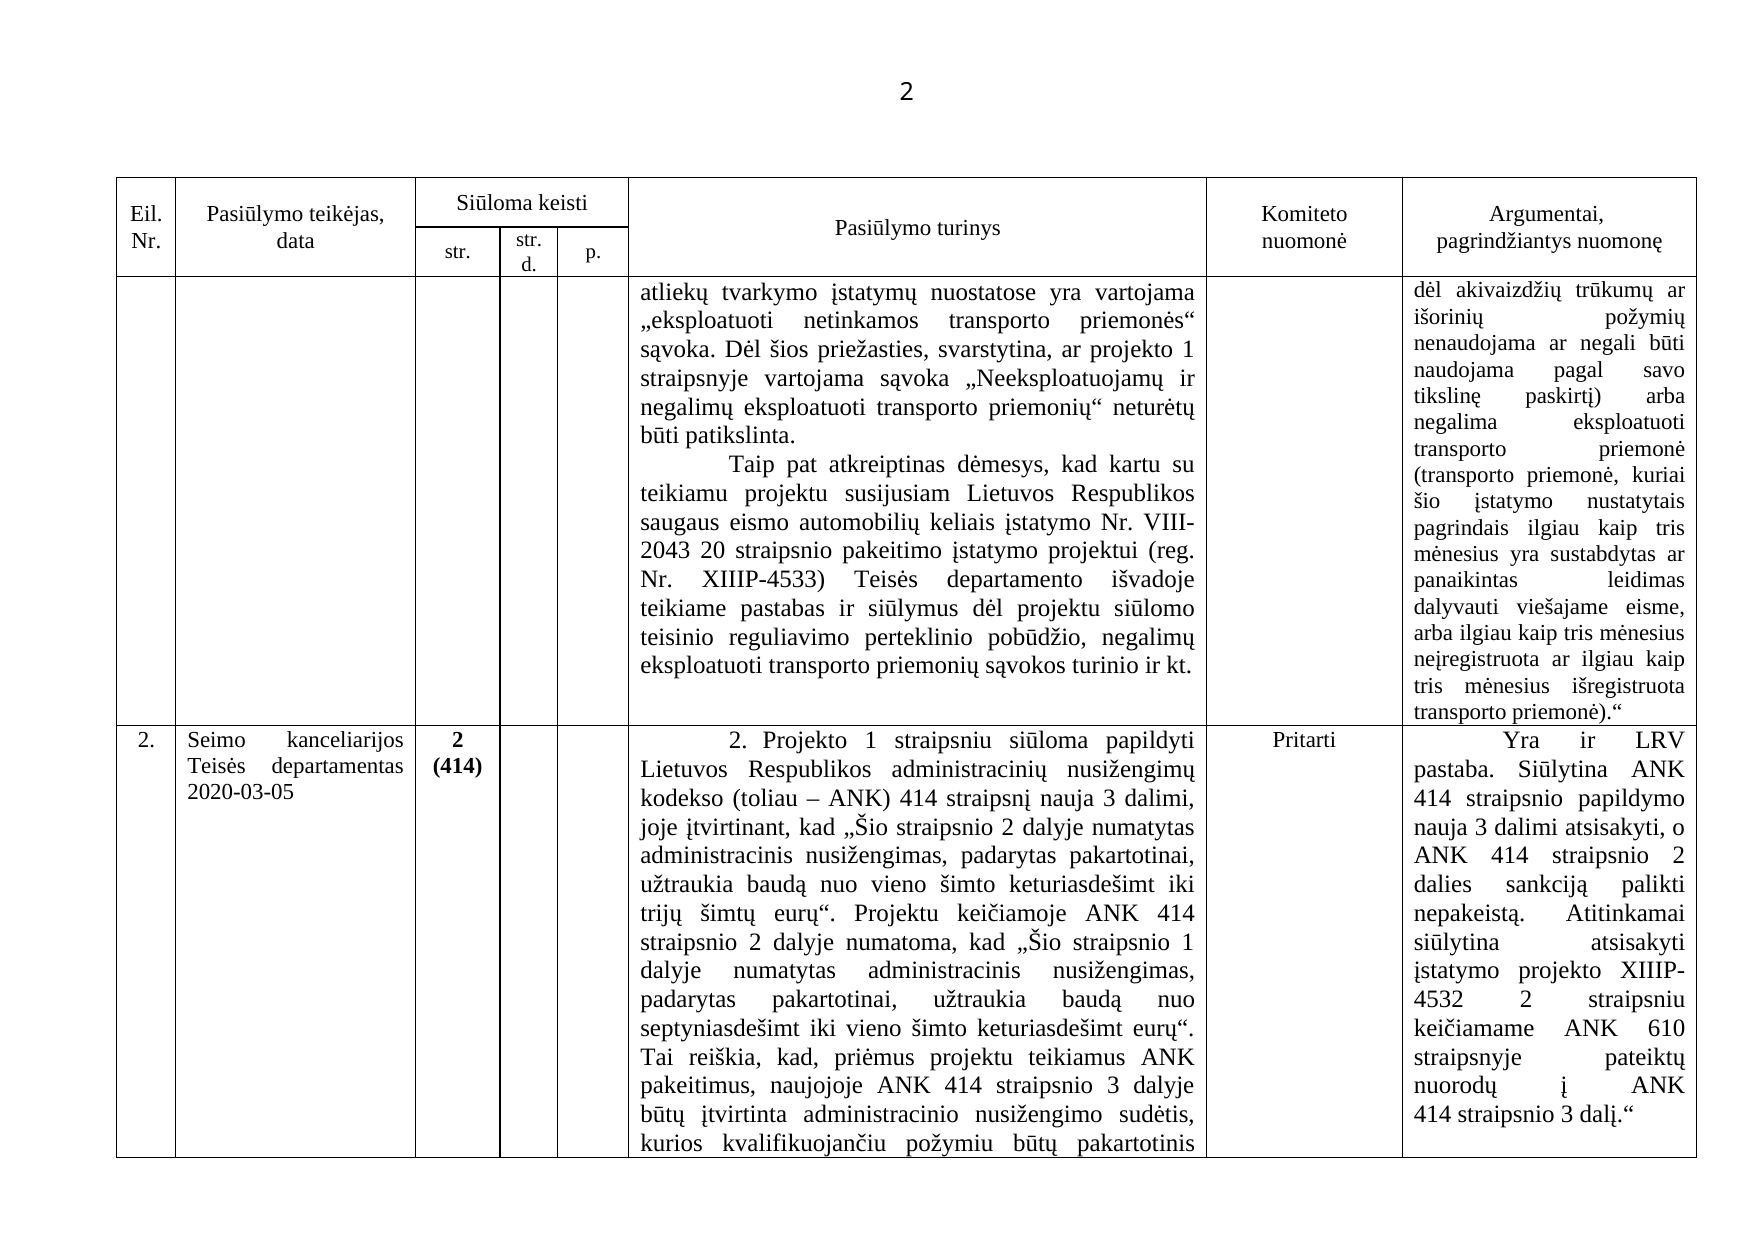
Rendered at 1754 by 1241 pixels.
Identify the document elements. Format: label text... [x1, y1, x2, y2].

table_header Pasiūlymo turinys [629, 178, 1206, 276]
table_cell [558, 277, 628, 724]
table_header Argumentai, pagrindžiantys nuomonę [1403, 178, 1696, 276]
table_cell p. [558, 228, 628, 276]
table_cell str. [416, 228, 499, 276]
table_cell Seimo kanceliarijos Teisės departamentas 2020-03-05 [176, 726, 415, 1157]
table_cell 2. [117, 726, 175, 1157]
table_cell Pritarti [1207, 726, 1402, 1157]
table_header Pasiūlymo teikėjas, data [176, 178, 415, 276]
table_cell [1207, 277, 1402, 724]
table_cell [117, 277, 175, 724]
table_cell [558, 726, 628, 1157]
table_cell [501, 277, 557, 724]
table_cell [501, 726, 557, 1157]
table_cell [176, 277, 415, 724]
table_header Eil. Nr. [117, 178, 175, 276]
table_cell [416, 277, 499, 724]
table_cell 2 (414) [416, 726, 499, 1157]
table_cell atliekų tvarkymo įstatymų nuostatose yra vartojama „eksploatuoti netinkamos transporto priemonės“ sąvoka. Dėl šios priežasties, svarstytina, ar projekto 1 straipsnyje vartojama sąvoka „Neeksploatuojamų ir negalimų eksploatuoti transporto priemonių“ neturėtų būti patikslinta. Taip pat atkreiptinas dėmesys, kad kartu su teikiamu projektu susijusiam Lietuvos Respublikos saugaus eismo automobilių keliais įstatymo Nr. VIII-2043 20 straipsnio pakeitimo įstatymo projektui (reg. Nr. XIIIP-4533) Teisės departamento išvadoje teikiame pastabas ir siūlymus dėl projektu siūlomo teisinio reguliavimo perteklinio pobūdžio, negalimų eksploatuoti transporto priemonių sąvokos turinio ir kt. [629, 277, 1206, 724]
table_cell 2. Projekto 1 straipsniu siūloma papildyti Lietuvos Respublikos administracinių nusižengimų kodekso (toliau – ANK) 414 straipsnį nauja 3 dalimi, joje įtvirtinant, kad „Šio straipsnio 2 dalyje numatytas administracinis nusižengimas, padarytas pakartotinai, užtraukia baudą nuo vieno šimto keturiasdešimt iki trijų šimtų eurų“. Projektu keičiamoje ANK 414 straipsnio 2 dalyje numatoma, kad „Šio straipsnio 1 dalyje numatytas administracinis nusižengimas, padarytas pakartotinai, užtraukia baudą nuo septyniasdešimt iki vieno šimto keturiasdešimt eurų“. Tai reiškia, kad, priėmus projektu teikiamus ANK pakeitimus, naujojoje ANK 414 straipsnio 3 dalyje būtų įtvirtinta administracinio nusižengimo sudėtis, kurios kvalifikuojančiu požymiu būtų pakartotinis [629, 726, 1206, 1157]
table_cell str. d. [501, 228, 557, 276]
table_cell dėl akivaizdžių trūkumų ar išorinių požymių nenaudojama ar negali būti naudojama pagal savo tikslinę paskirtį) arba negalima eksploatuoti transporto priemonė (transporto priemonė, kuriai šio įstatymo nustatytais pagrindais ilgiau kaip tris mėnesius yra sustabdytas ar panaikintas leidimas dalyvauti viešajame eisme, arba ilgiau kaip tris mėnesius neįregistruota ar ilgiau kaip tris mėnesius išregistruota transporto priemonė).“ [1403, 277, 1696, 724]
table_cell Yra ir LRV pastaba. Siūlytina ANK 414 straipsnio papildymo nauja 3 dalimi atsisakyti, o ANK 414 straipsnio 2 dalies sankciją palikti nepakeistą. Atitinkamai siūlytina atsisakyti įstatymo projekto XIIIP-4532 2 straipsniu keičiamame ANK 610 straipsnyje pateiktų nuorodų į ANK 414 straipsnio 3 dalį.“ [1403, 726, 1696, 1157]
table_header Siūloma keisti [416, 178, 628, 226]
table_header Komiteto nuomonė [1207, 178, 1402, 276]
